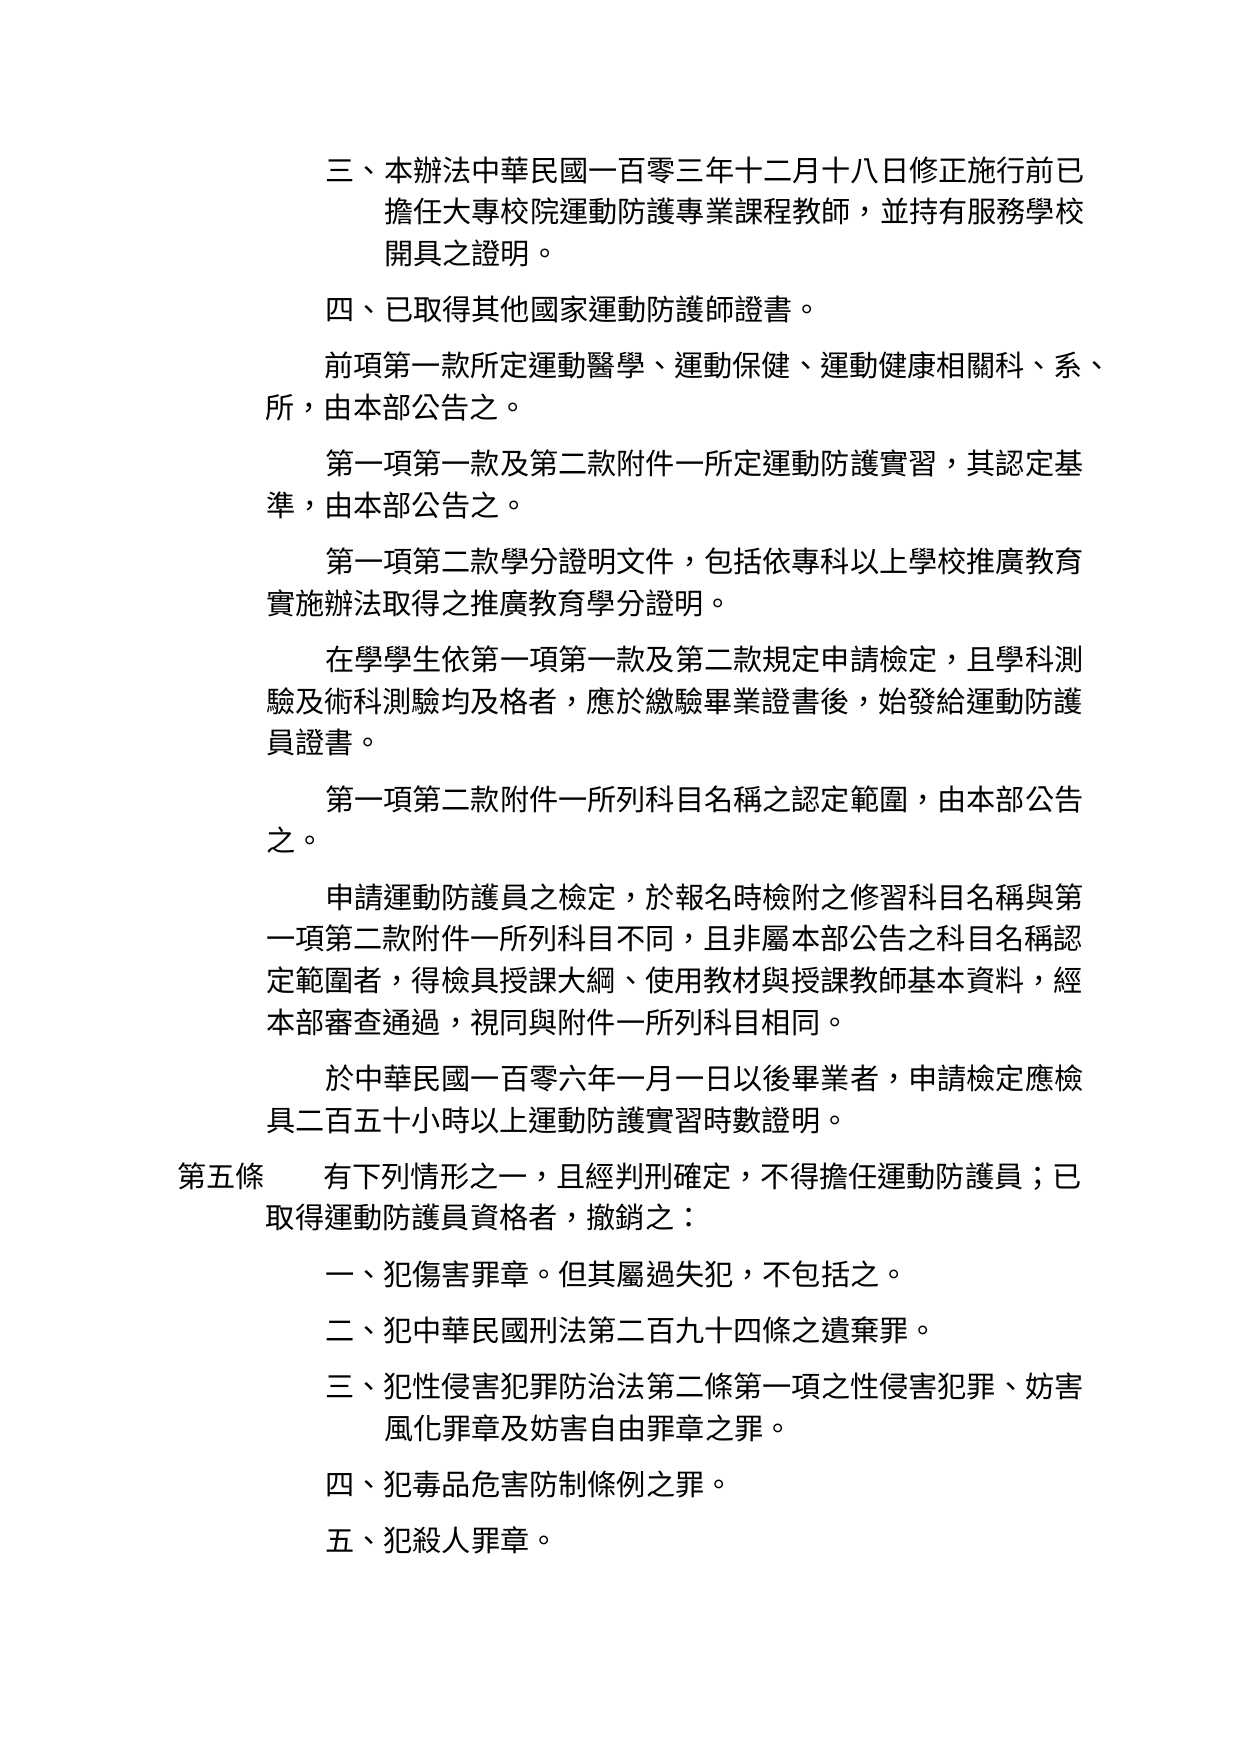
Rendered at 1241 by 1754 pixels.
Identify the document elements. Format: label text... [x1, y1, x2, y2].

text 第一項第二款附件一所列科目名稱之認定範圍，由本部公告之。 [266, 777, 1092, 860]
text 三、 本辦法中華民國一百零三年十二月十八日修正施行前已擔任大專校院運動防護專業課程教師，並持有服務學校開具之證明。 [325, 148, 1092, 273]
text 申請運動防護員之檢定，於報名時檢附之修習科目名稱與第一項第二款附件一所列科目不同，且非屬本部公告之科目名稱認定範圍者，得檢具授課大綱、使用教材與授課教師基本資料，經本部審查通過，視同與附件一所列科目相同。 [266, 875, 1092, 1041]
text 三、犯性侵害犯罪防治法第二條第一項之性侵害犯罪、妨害風化罪章及妨害自由罪章之罪。 [325, 1364, 1092, 1448]
text 第一項第二款學分證明文件，包括依專科以上學校推廣教育實施辦法取得之推廣教育學分證明。 [266, 539, 1092, 623]
text 四、 已取得其他國家運動防護師證書。 [325, 287, 1092, 329]
text 第五條 有下列情形之一，且經判刑確定，不得擔任運動防護員；已取得運動防護員資格者，撤銷之： [177, 1154, 1092, 1237]
text 四、犯毒品危害防制條例之罪。 [325, 1462, 1092, 1504]
text 於中華民國一百零六年一月一日以後畢業者，申請檢定應檢具二百五十小時以上運動防護實習時數證明。 [266, 1056, 1092, 1139]
text 一、犯傷害罪章。但其屬過失犯，不包括之。 [325, 1252, 1092, 1293]
text 第一項第一款及第二款附件一所定運動防護實習，其認定基準，由本部公告之。 [266, 441, 1092, 525]
text 在學學生依第一項第一款及第二款規定申請檢定，且學科測驗及術科測驗均及格者，應於繳驗畢業證書後，始發給運動防護員證書。 [266, 637, 1092, 762]
text 前項第一款所定運動醫學、運動保健、運動健康相關科、系、所，由本部公告之。 [265, 343, 1092, 427]
text 五、犯殺人罪章。 [325, 1518, 1092, 1560]
text 二、犯中華民國刑法第二百九十四條之遺棄罪。 [325, 1308, 1092, 1350]
